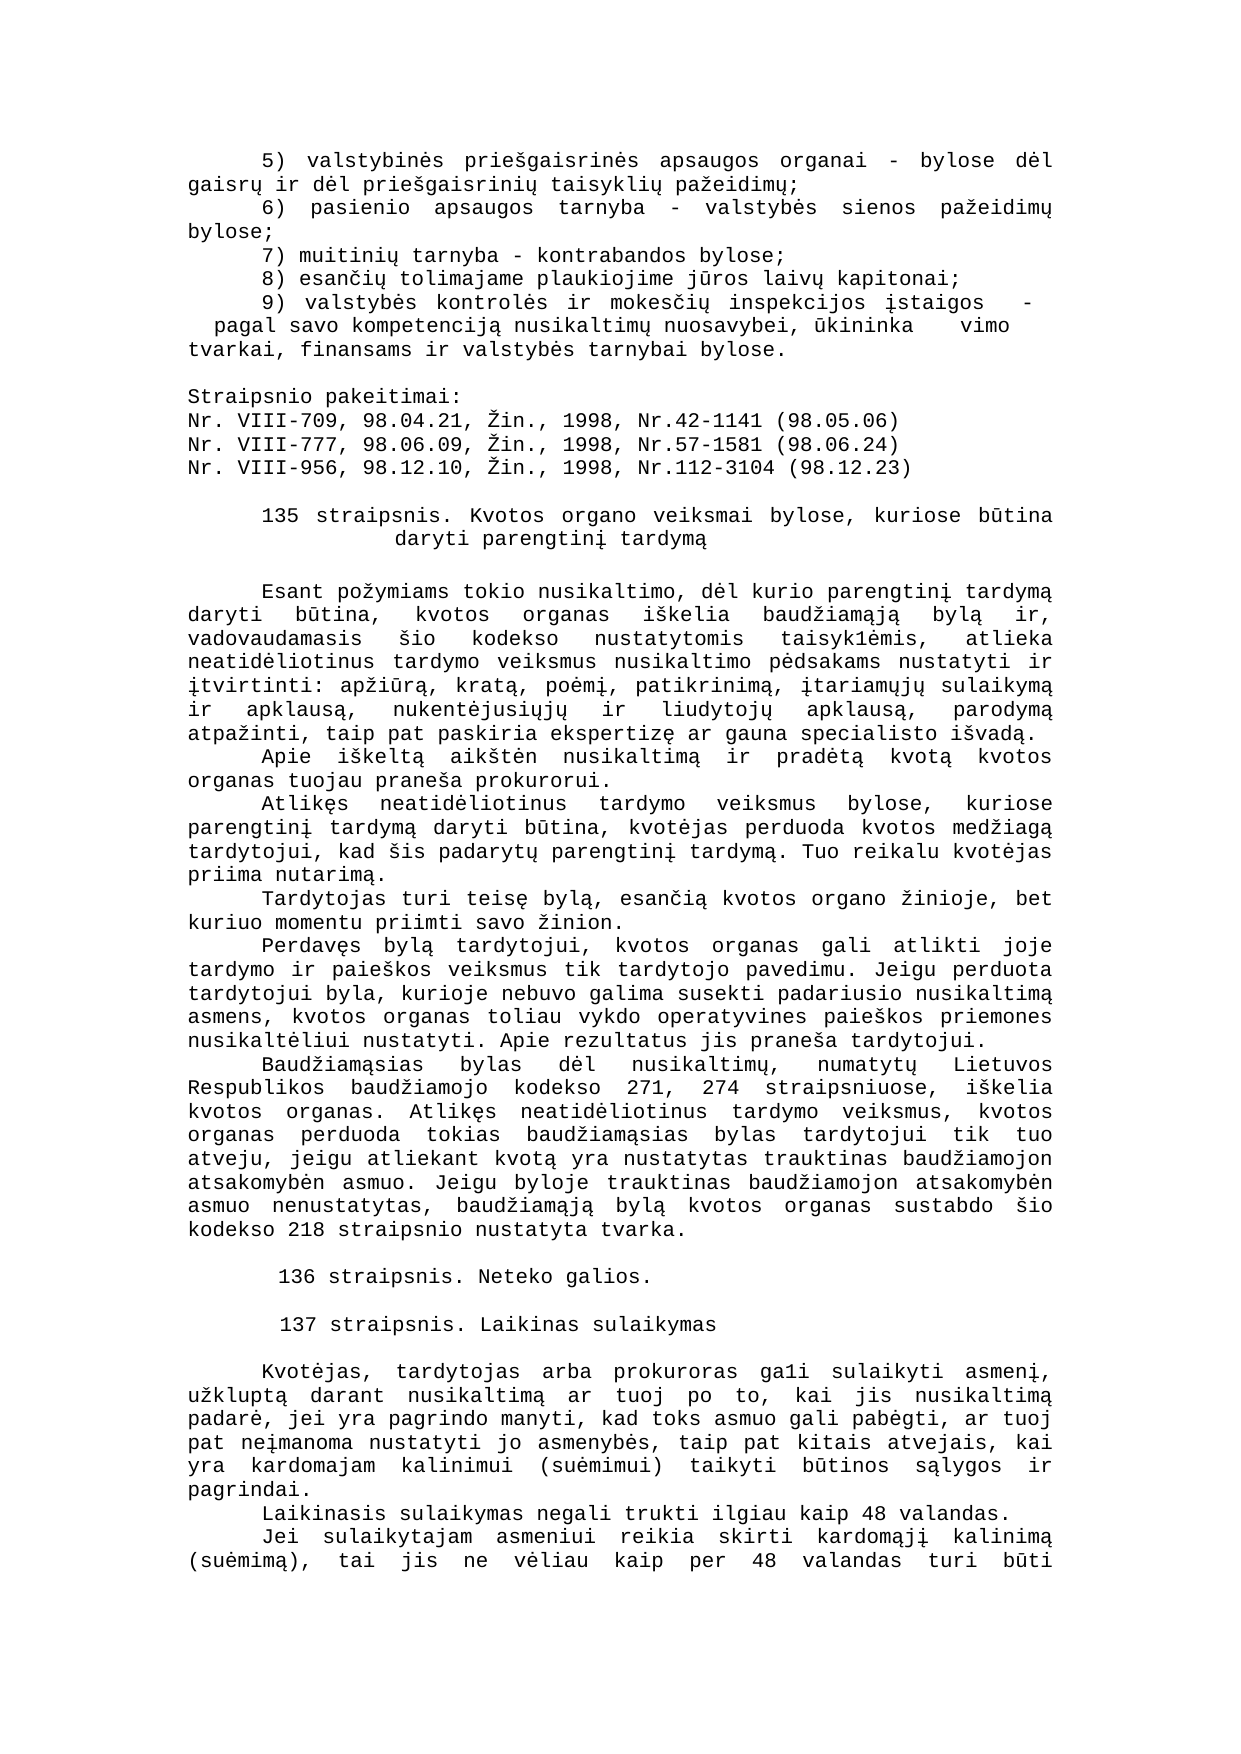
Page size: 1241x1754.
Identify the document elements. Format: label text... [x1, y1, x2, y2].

text Nr. VIII-956, 98.12.10, Žin., 1998, Nr.112-3104 (98.12.23) [187, 457, 1053, 481]
text 5) valstybinės priešgaisrinės apsaugos organai - bylose dėl gaisrų ir dėl priešgaisrinių taisyklių pažeidimų; [187, 150, 1053, 197]
text Perdavęs bylą tardytojui, kvotos organas gali atlikti joje tardymo ir paieškos veiksmus tik tardytojo pavedimu. Jeigu perduota tardytojui byla, kurioje nebuvo galima susekti padariusio nusikaltimą asmens, kvotos organas toliau vykdo operatyvines paieškos priemones nusikaltėliui nustatyti. Apie rezultatus jis praneša tardytojui. [187, 935, 1053, 1053]
text 137 straipsnis. Laikinas sulaikymas [205, 1314, 1053, 1337]
text Jei sulaikytajam asmeniui reikia skirti kardomąjį kalinimą (suėmimą), tai jis ne vėliau kaip per 48 valandas turi būti [187, 1526, 1053, 1574]
text 6) pasienio apsaugos tarnyba - valstybės sienos pažeidimų bylose; [187, 197, 1053, 244]
text 7) muitinių tarnyba - kontrabandos bylose; [187, 244, 1053, 268]
text Esant požymiams tokio nusikaltimo, dėl kurio parengtinį tardymą daryti būtina, kvotos organas iškelia baudžiamąją bylą ir, vadovaudamasis šio kodekso nustatytomis taisyk1ėmis, atlieka neatidėliotinus tardymo veiksmus nusikaltimo pėdsakams nustatyti ir įtvirtinti: apžiūrą, kratą, poėmį, patikrinimą, įtariamųjų sulaikymą ir apklausą, nukentėjusiųjų ir liudytojų apklausą, parodymą atpažinti, taip pat paskiria ekspertizę ar gauna specialisto išvadą. [187, 581, 1053, 746]
text Atlikęs neatidėliotinus tardymo veiksmus bylose, kuriose parengtinį tardymą daryti būtina, kvotėjas perduoda kvotos medžiagą tardytojui, kad šis padarytų parengtinį tardymą. Tuo reikalu kvotėjas priima nutarimą. [187, 793, 1053, 888]
text Laikinasis sulaikymas negali trukti ilgiau kaip 48 valandas. [187, 1503, 1053, 1526]
text Baudžiamąsias bylas dėl nusikaltimų, numatytų Lietuvos Respublikos baudžiamojo kodekso 271, 274 straipsniuose, iškelia kvotos organas. Atlikęs neatidėliotinus tardymo veiksmus, kvotos organas perduoda tokias baudžiamąsias bylas tardytojui tik tuo atveju, jeigu atliekant kvotą yra nustatytas trauktinas baudžiamojon atsakomybėn asmuo. Jeigu byloje trauktinas baudžiamojon atsakomybėn asmuo nenustatytas, baudžiamąją bylą kvotos organas sustabdo šio kodekso 218 straipsnio nustatyta tvarka. [187, 1053, 1053, 1243]
text 135 straipsnis. Kvotos organo veiksmai bylose, kuriose būtina daryti parengtinį tardymą [261, 505, 1053, 552]
text Straipsnio pakeitimai: [187, 386, 1053, 410]
text 136 straipsnis. Neteko galios. [204, 1266, 1053, 1290]
text Tardytojas turi teisę bylą, esančią kvotos organo žinioje, bet kuriuo momentu priimti savo žinion. [187, 888, 1053, 935]
text 9) valstybės kontrolės ir mokesčių inspekcijos įstaigos - pagal savo kompetenciją nusikaltimų nuosavybei, ūkininka vimo tvarkai, finansams ir valstybės tarnybai bylose. [187, 292, 1053, 363]
text 8) esančių tolimajame plaukiojime jūros laivų kapitonai; [187, 268, 1053, 292]
text Nr. VIII-709, 98.04.21, Žin., 1998, Nr.42-1141 (98.05.06) [187, 410, 1053, 434]
text Nr. VIII-777, 98.06.09, Žin., 1998, Nr.57-1581 (98.06.24) [187, 434, 1053, 457]
text Kvotėjas, tardytojas arba prokuroras ga1i sulaikyti asmenį, užkluptą darant nusikaltimą ar tuoj po to, kai jis nusikaltimą padarė, jei yra pagrindo manyti, kad toks asmuo gali pabėgti, ar tuoj pat neįmanoma nustatyti jo asmenybės, taip pat kitais atvejais, kai yra kardomajam kalinimui (suėmimui) taikyti būtinos sąlygos ir pagrindai. [187, 1361, 1053, 1503]
text Apie iškeltą aikštėn nusikaltimą ir pradėtą kvotą kvotos organas tuojau praneša prokurorui. [187, 746, 1053, 793]
